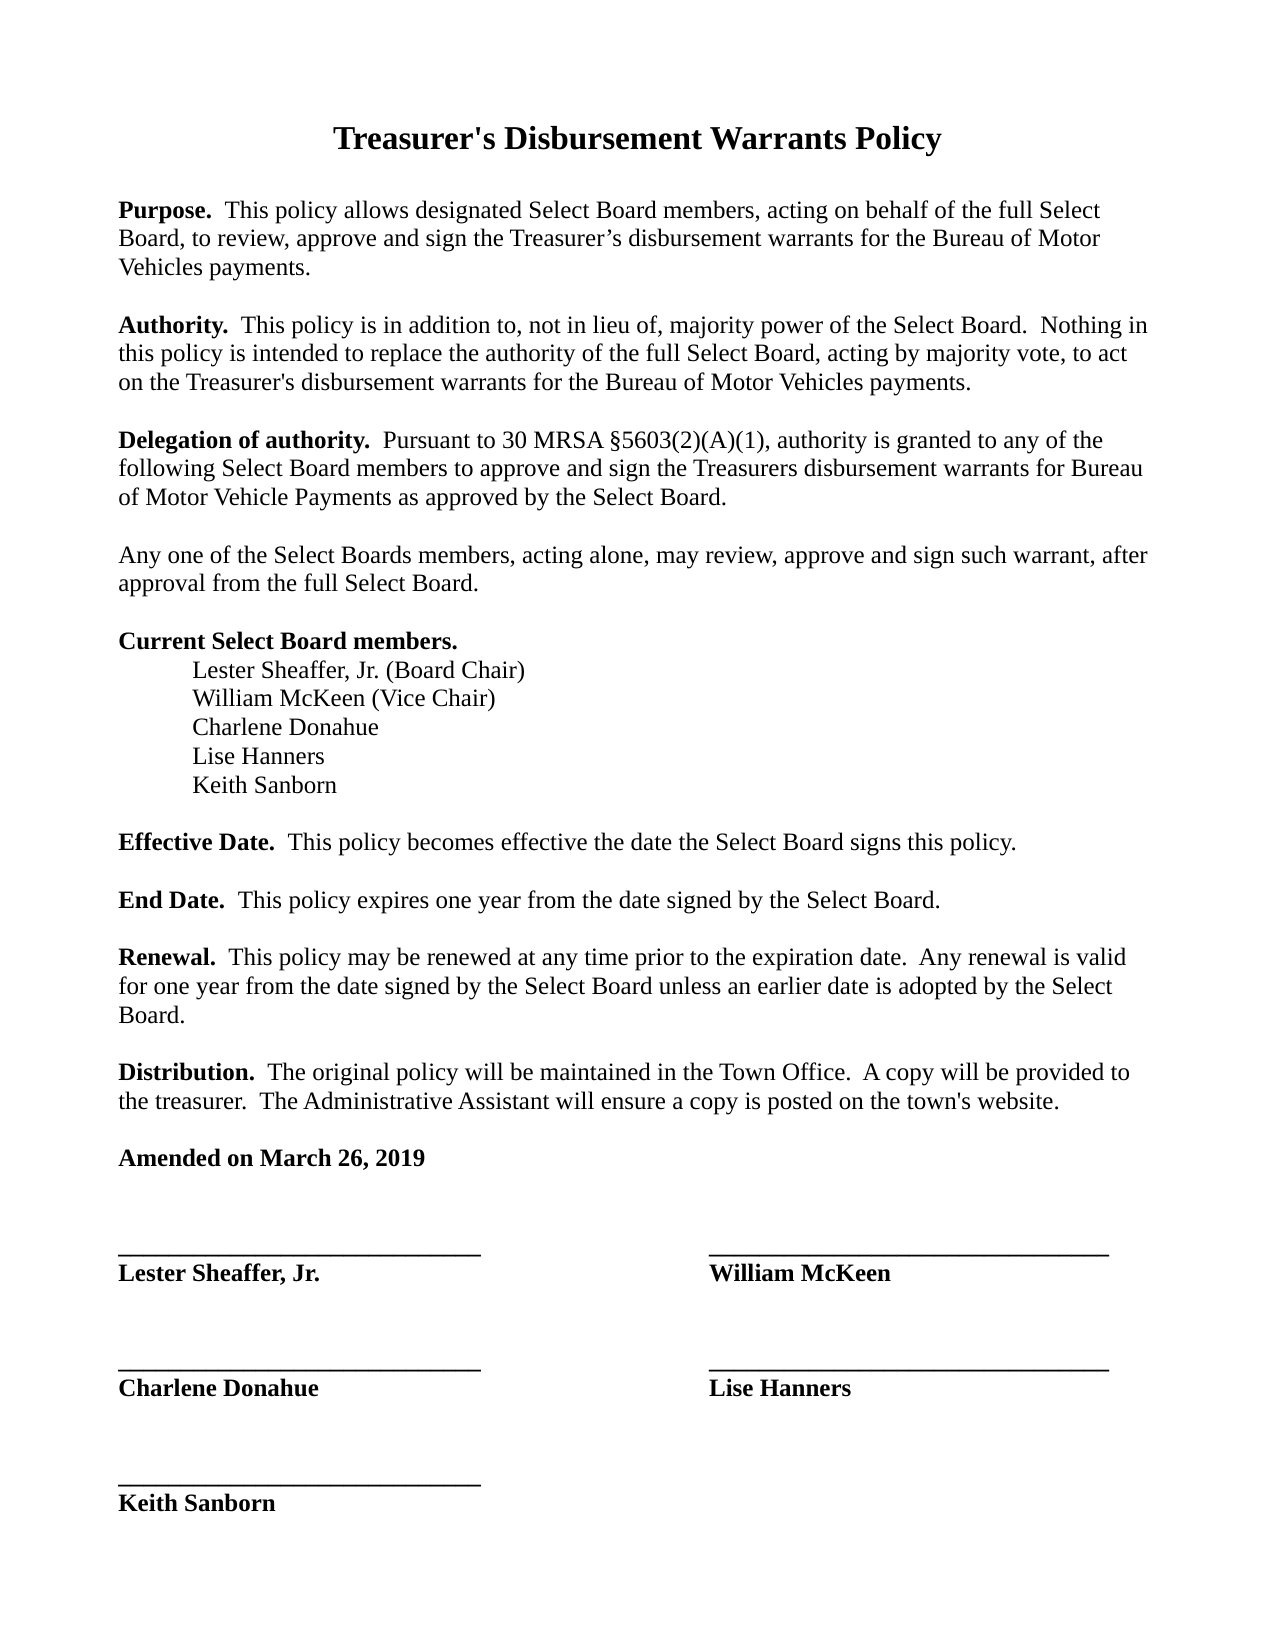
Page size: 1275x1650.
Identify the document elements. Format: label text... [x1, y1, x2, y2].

text Keith Sanborn [118, 770, 1157, 798]
text Purpose. This policy allows designated Select Board members, acting on behalf of the full Select Board, to review, approve and sign the Treasurer’s disbursement warrants for the Bureau of Motor Vehicles payments. [118, 195, 1157, 281]
text Delegation of authority. Pursuant to 30 MRSA §5603(2)(A)(1), authority is granted to any of the following Select Board members to approve and sign the Treasurers disbursement warrants for Bureau of Motor Vehicle Payments as approved by the Select Board. [118, 425, 1157, 511]
text Any one of the Select Boards members, acting alone, may review, approve and sign such warrant, after approval from the full Select Board. [118, 540, 1157, 597]
text Current Select Board members. [118, 626, 1157, 655]
text Effective Date. This policy becomes effective the date the Select Board signs this policy. [118, 827, 1157, 856]
text Authority. This policy is in addition to, not in lieu of, majority power of the Select Board. Nothing in this policy is intended to replace the authority of the full Select Board, acting by majority vote, to act on the Treasurer's disbursement warrants for the Bureau of Motor Vehicles payments. [118, 310, 1157, 396]
text Lester Sheaffer, Jr. William McKeen [118, 1258, 1157, 1287]
text Lise Hanners [118, 741, 1157, 770]
text _____________________________ [118, 1460, 1157, 1488]
text End Date. This policy expires one year from the date signed by the Select Board. [118, 885, 1157, 913]
text Distribution. The original policy will be maintained in the Town Office. A copy will be provided to the treasurer. The Administrative Assistant will ensure a copy is posted on the town's website. [118, 1057, 1157, 1115]
text Keith Sanborn [118, 1488, 1157, 1517]
text _____________________________ ________________________________ [118, 1230, 1157, 1258]
text Amended on March 26, 2019 [118, 1143, 1157, 1172]
text Charlene Donahue Lise Hanners [118, 1373, 1157, 1402]
text Lester Sheaffer, Jr. (Board Chair) [118, 655, 1157, 683]
text _____________________________ ________________________________ [118, 1345, 1157, 1373]
text Renewal. This policy may be renewed at any time prior to the expiration date. Any renewal is valid for one year from the date signed by the Select Board unless an earlier date is adopted by the Select Board. [118, 942, 1157, 1028]
text Charlene Donahue [118, 712, 1157, 741]
text Treasurer's Disbursement Warrants Policy [118, 118, 1157, 156]
text William McKeen (Vice Chair) [118, 683, 1157, 712]
